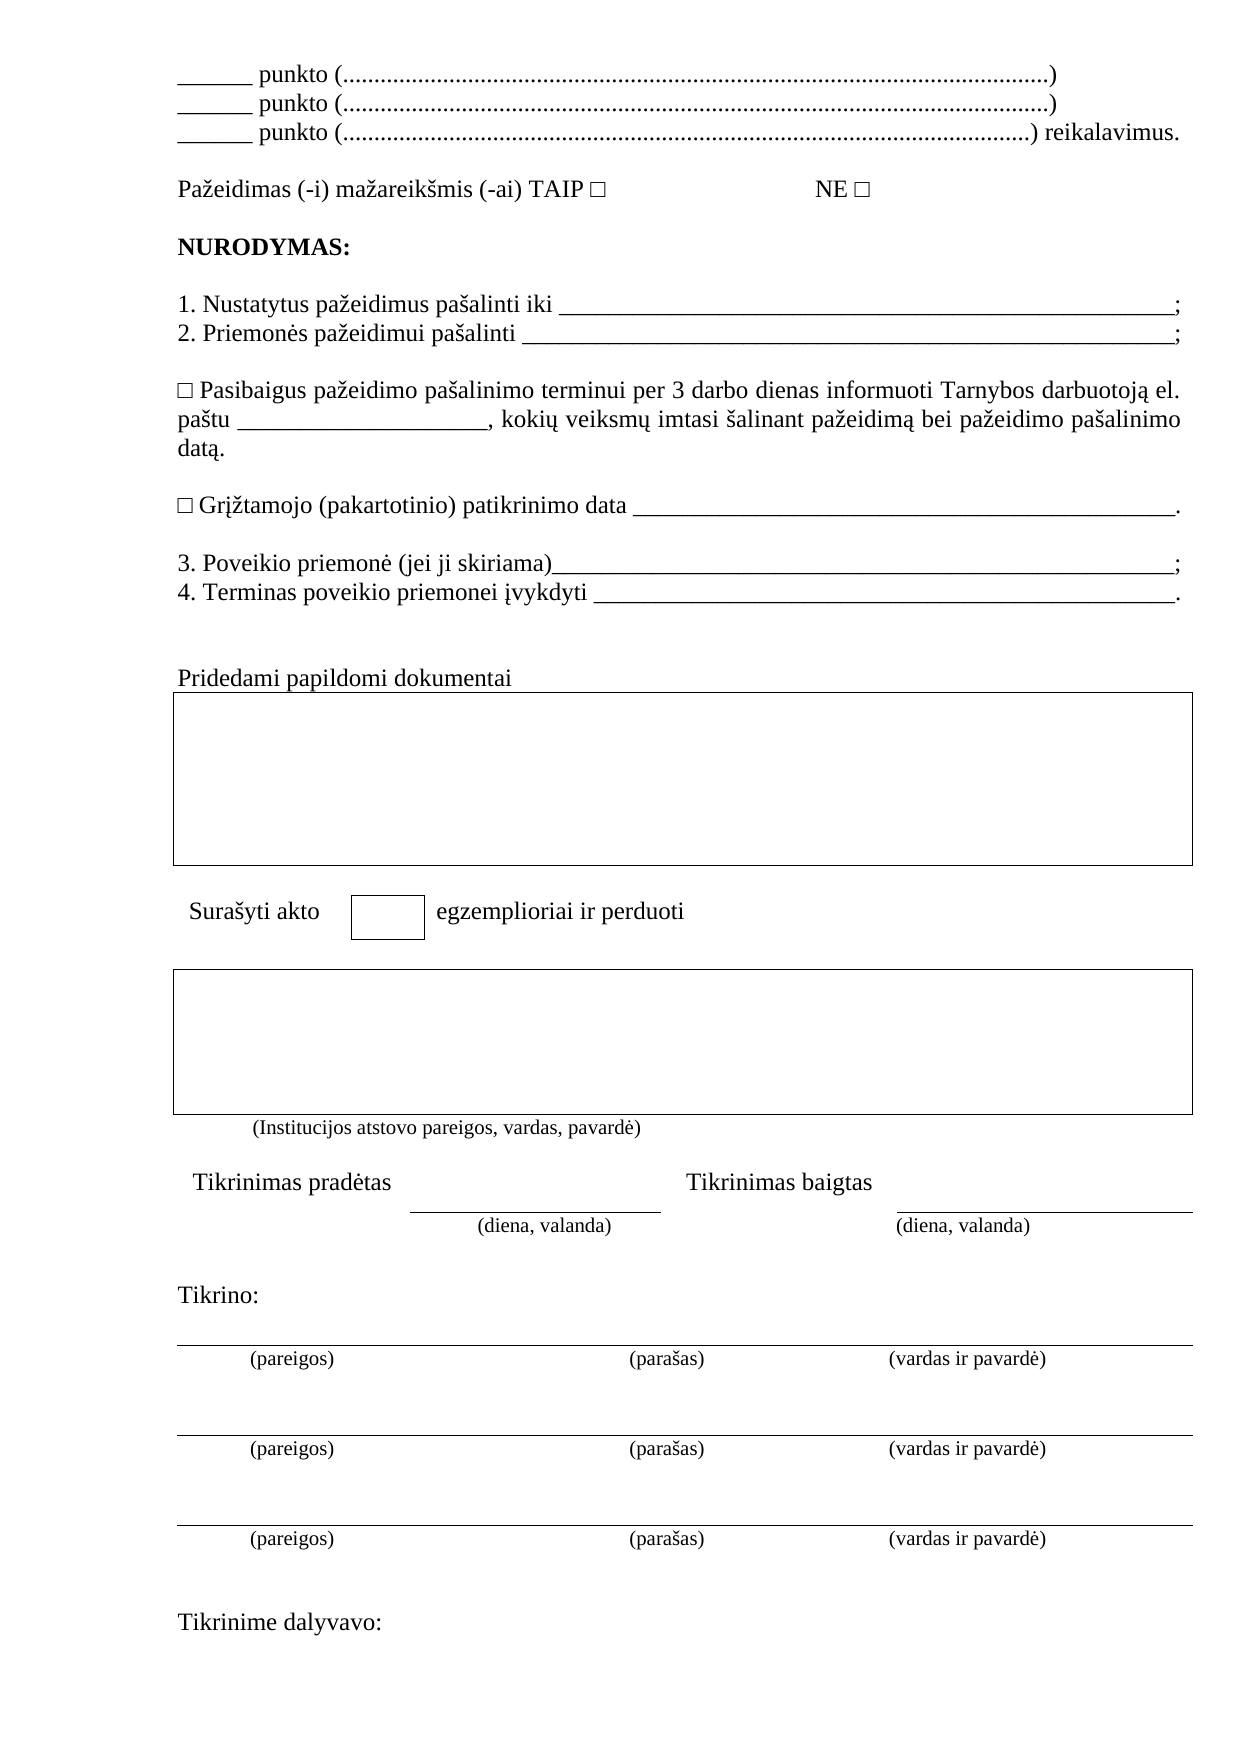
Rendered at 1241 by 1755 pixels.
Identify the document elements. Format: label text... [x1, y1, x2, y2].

table_header [352, 896, 424, 939]
table_header Tikrinimas pradėtas [174, 1168, 410, 1212]
text Pridedami papildomi dokumentai [177, 663, 1181, 692]
table_header [174, 693, 1192, 865]
table_header [817, 1399, 1192, 1435]
text (pareigos) (parašas) (vardas ir pavardė) [177, 1346, 1181, 1370]
table_header [174, 970, 1192, 1114]
text □ Pasibaigus pažeidimo pašalinimo terminui per 3 darbo dienas informuoti Tarnybos darbuotoją el. paštu ____________________, kokių veiksmų imtasi šalinant pažeidimą bei pažeidimo pašalinimo datą. [177, 375, 1181, 462]
text ______ punkto (.................................................................................................................) [177, 59, 1181, 88]
text 1. Nustatytus pažeidimus pašalinti iki ; [177, 289, 1181, 318]
table_header [177, 1489, 574, 1524]
table_header [574, 1489, 817, 1524]
text (pareigos) (parašas) (vardas ir pavardė) [177, 1436, 1181, 1460]
text 2. Priemonės pažeidimui pašalinti ; [177, 318, 1181, 347]
table_header [410, 1168, 661, 1212]
table_header [177, 1309, 574, 1345]
text 3. Poveikio priemonė (jei ji skiriama) ; [177, 548, 1181, 577]
table_header egzemplioriai ir perduoti [425, 895, 1204, 939]
table_header [817, 1309, 1192, 1345]
text NURODYMAS: [177, 232, 1181, 260]
table_header [574, 1309, 817, 1345]
table_header [817, 1489, 1192, 1524]
table_header [177, 1399, 574, 1435]
text (diena, valanda) (diena, valanda) [402, 1213, 1181, 1237]
text □ Grįžtamojo (pakartotinio) patikrinimo data . [177, 490, 1181, 519]
text ______ punkto (.................................................................................................................) [177, 88, 1181, 117]
text Tikrino: [177, 1280, 1181, 1309]
text (pareigos) (parašas) (vardas ir pavardė) [177, 1526, 1181, 1550]
table_header [574, 1399, 817, 1435]
table_header Tikrinimas baigtas [661, 1168, 897, 1212]
text Pažeidimas (-i) mažareikšmis (-ai) TAIP □ NE □ [177, 174, 1181, 203]
table_header Surašyti akto [177, 895, 351, 939]
table_header [897, 1168, 1192, 1212]
text ______ punkto (..............................................................................................................) reikalavimus. [177, 117, 1181, 145]
text 4. Terminas poveikio priemonei įvykdyti . [177, 577, 1181, 605]
text Tikrinime dalyvavo: [177, 1607, 1181, 1636]
text (Institucijos atstovo pareigos, vardas, pavardė) [177, 1115, 1181, 1139]
